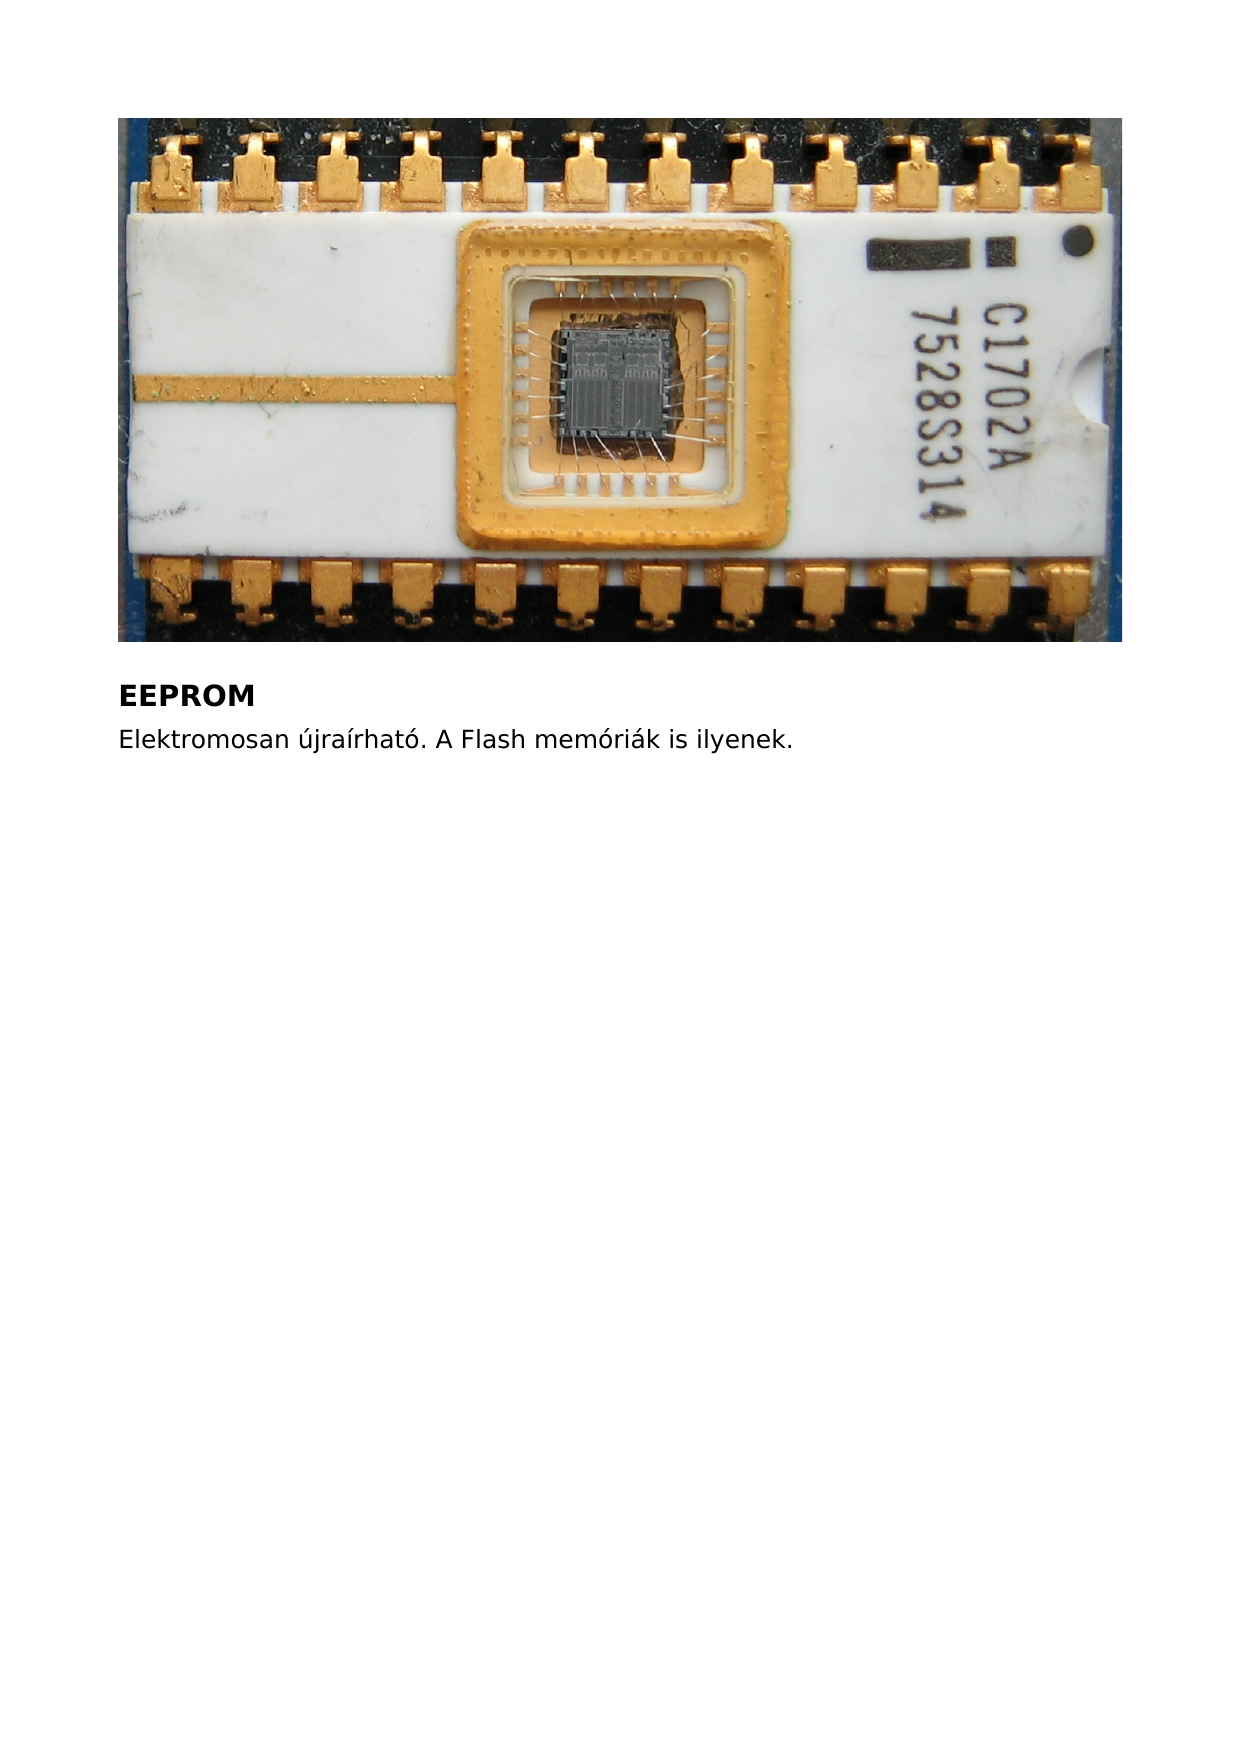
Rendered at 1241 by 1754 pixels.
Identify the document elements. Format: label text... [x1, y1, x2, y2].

text Elektromosan újraírható. A Flash memóriák is ilyenek. [118, 726, 1122, 755]
picture [118, 118, 1123, 642]
subtitle EEPROM [118, 679, 1122, 713]
